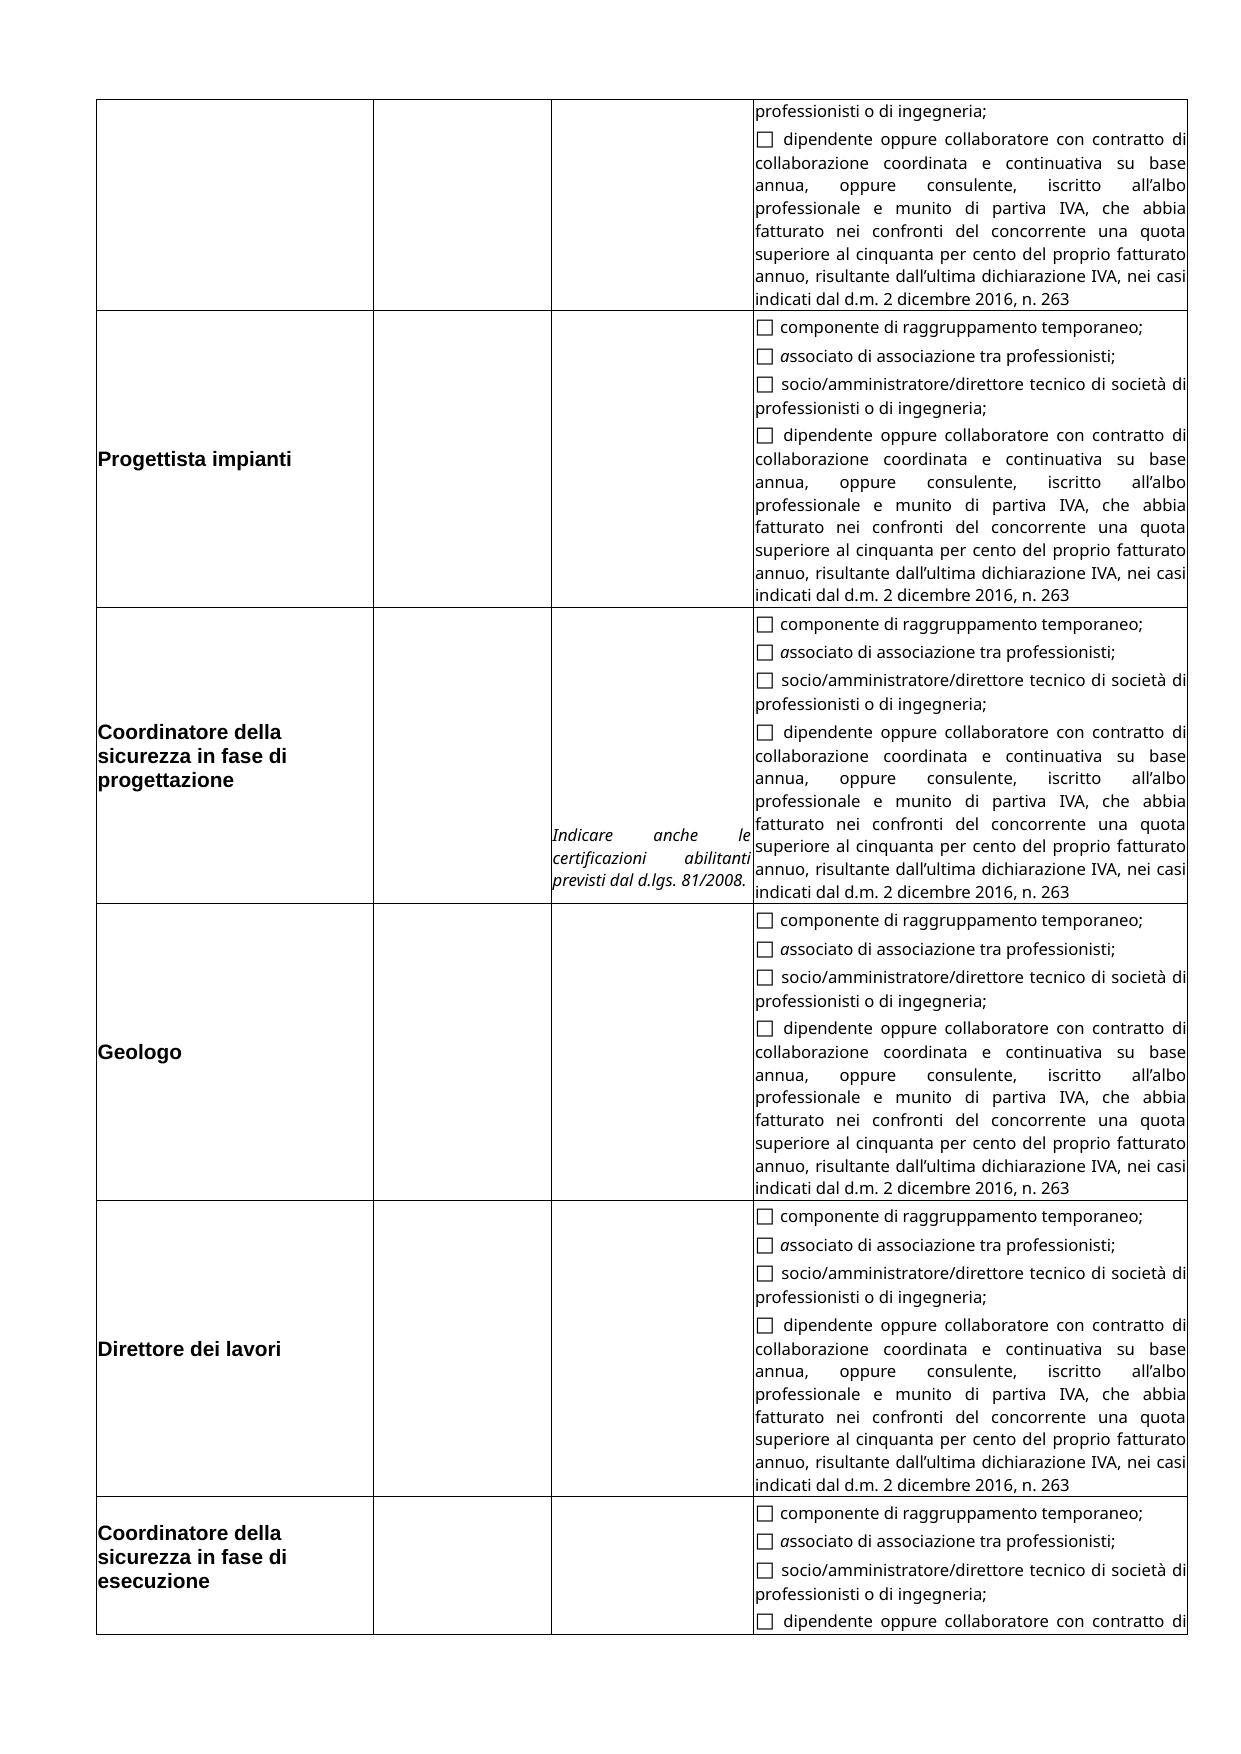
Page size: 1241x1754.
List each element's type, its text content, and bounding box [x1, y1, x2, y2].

table_cell Indicare anche le certificazioni abilitanti previsti dal d.lgs. 81/2008. [552, 608, 753, 903]
table_cell □ componente di raggruppamento temporaneo; □ associato di associazione tra professionisti; □ socio/amministratore/direttore tecnico di società di professionisti o di ingegneria; □ dipendente oppure collaboratore con contratto di [754, 1497, 1187, 1633]
table_cell [552, 904, 753, 1199]
table_cell □ componente di raggruppamento temporaneo; □ associato di associazione tra professionisti; □ socio/amministratore/direttore tecnico di società di professionisti o di ingegneria; □ dipendente oppure collaboratore con contratto di collaborazione coordinata e continuativa su base annua, oppure consulente, iscritto all’albo professionale e munito di partiva IVA, che abbia fatturato nei confronti del concorrente una quota superiore al cinquanta per cento del proprio fatturato annuo, risultante dall’ultima dichiarazione IVA, nei casi indicati dal d.m. 2 dicembre 2016, n. 263 [754, 608, 1187, 903]
table_cell [552, 1497, 753, 1633]
table_cell [552, 100, 753, 310]
table_cell Geologo [97, 904, 373, 1199]
table_cell [374, 1201, 551, 1496]
table_cell □ componente di raggruppamento temporaneo; □ associato di associazione tra professionisti; □ socio/amministratore/direttore tecnico di società di professionisti o di ingegneria; □ dipendente oppure collaboratore con contratto di collaborazione coordinata e continuativa su base annua, oppure consulente, iscritto all’albo professionale e munito di partiva IVA, che abbia fatturato nei confronti del concorrente una quota superiore al cinquanta per cento del proprio fatturato annuo, risultante dall’ultima dichiarazione IVA, nei casi indicati dal d.m. 2 dicembre 2016, n. 263 [754, 1201, 1187, 1496]
table_cell [374, 100, 551, 310]
table_cell [374, 904, 551, 1199]
table_cell [374, 1497, 551, 1633]
table_cell Progettista impianti [97, 311, 373, 607]
table_cell Coordinatore della sicurezza in fase di progettazione [97, 608, 373, 903]
table_cell Direttore dei lavori [97, 1201, 373, 1496]
table_cell □ componente di raggruppamento temporaneo; □ associato di associazione tra professionisti; □ socio/amministratore/direttore tecnico di società di professionisti o di ingegneria; □ dipendente oppure collaboratore con contratto di collaborazione coordinata e continuativa su base annua, oppure consulente, iscritto all’albo professionale e munito di partiva IVA, che abbia fatturato nei confronti del concorrente una quota superiore al cinquanta per cento del proprio fatturato annuo, risultante dall’ultima dichiarazione IVA, nei casi indicati dal d.m. 2 dicembre 2016, n. 263 [754, 904, 1187, 1199]
table_cell [374, 608, 551, 903]
table_cell □ componente di raggruppamento temporaneo; □ associato di associazione tra professionisti; □ socio/amministratore/direttore tecnico di società di professionisti o di ingegneria; □ dipendente oppure collaboratore con contratto di collaborazione coordinata e continuativa su base annua, oppure consulente, iscritto all’albo professionale e munito di partiva IVA, che abbia fatturato nei confronti del concorrente una quota superiore al cinquanta per cento del proprio fatturato annuo, risultante dall’ultima dichiarazione IVA, nei casi indicati dal d.m. 2 dicembre 2016, n. 263 [754, 311, 1187, 607]
table_cell [374, 311, 551, 607]
table_cell [552, 1201, 753, 1496]
table_cell professionisti o di ingegneria; □ dipendente oppure collaboratore con contratto di collaborazione coordinata e continuativa su base annua, oppure consulente, iscritto all’albo professionale e munito di partiva IVA, che abbia fatturato nei confronti del concorrente una quota superiore al cinquanta per cento del proprio fatturato annuo, risultante dall’ultima dichiarazione IVA, nei casi indicati dal d.m. 2 dicembre 2016, n. 263 [754, 100, 1187, 310]
table_cell Coordinatore della sicurezza in fase di esecuzione [97, 1497, 373, 1633]
table_cell [97, 100, 373, 310]
table_cell [552, 311, 753, 607]
